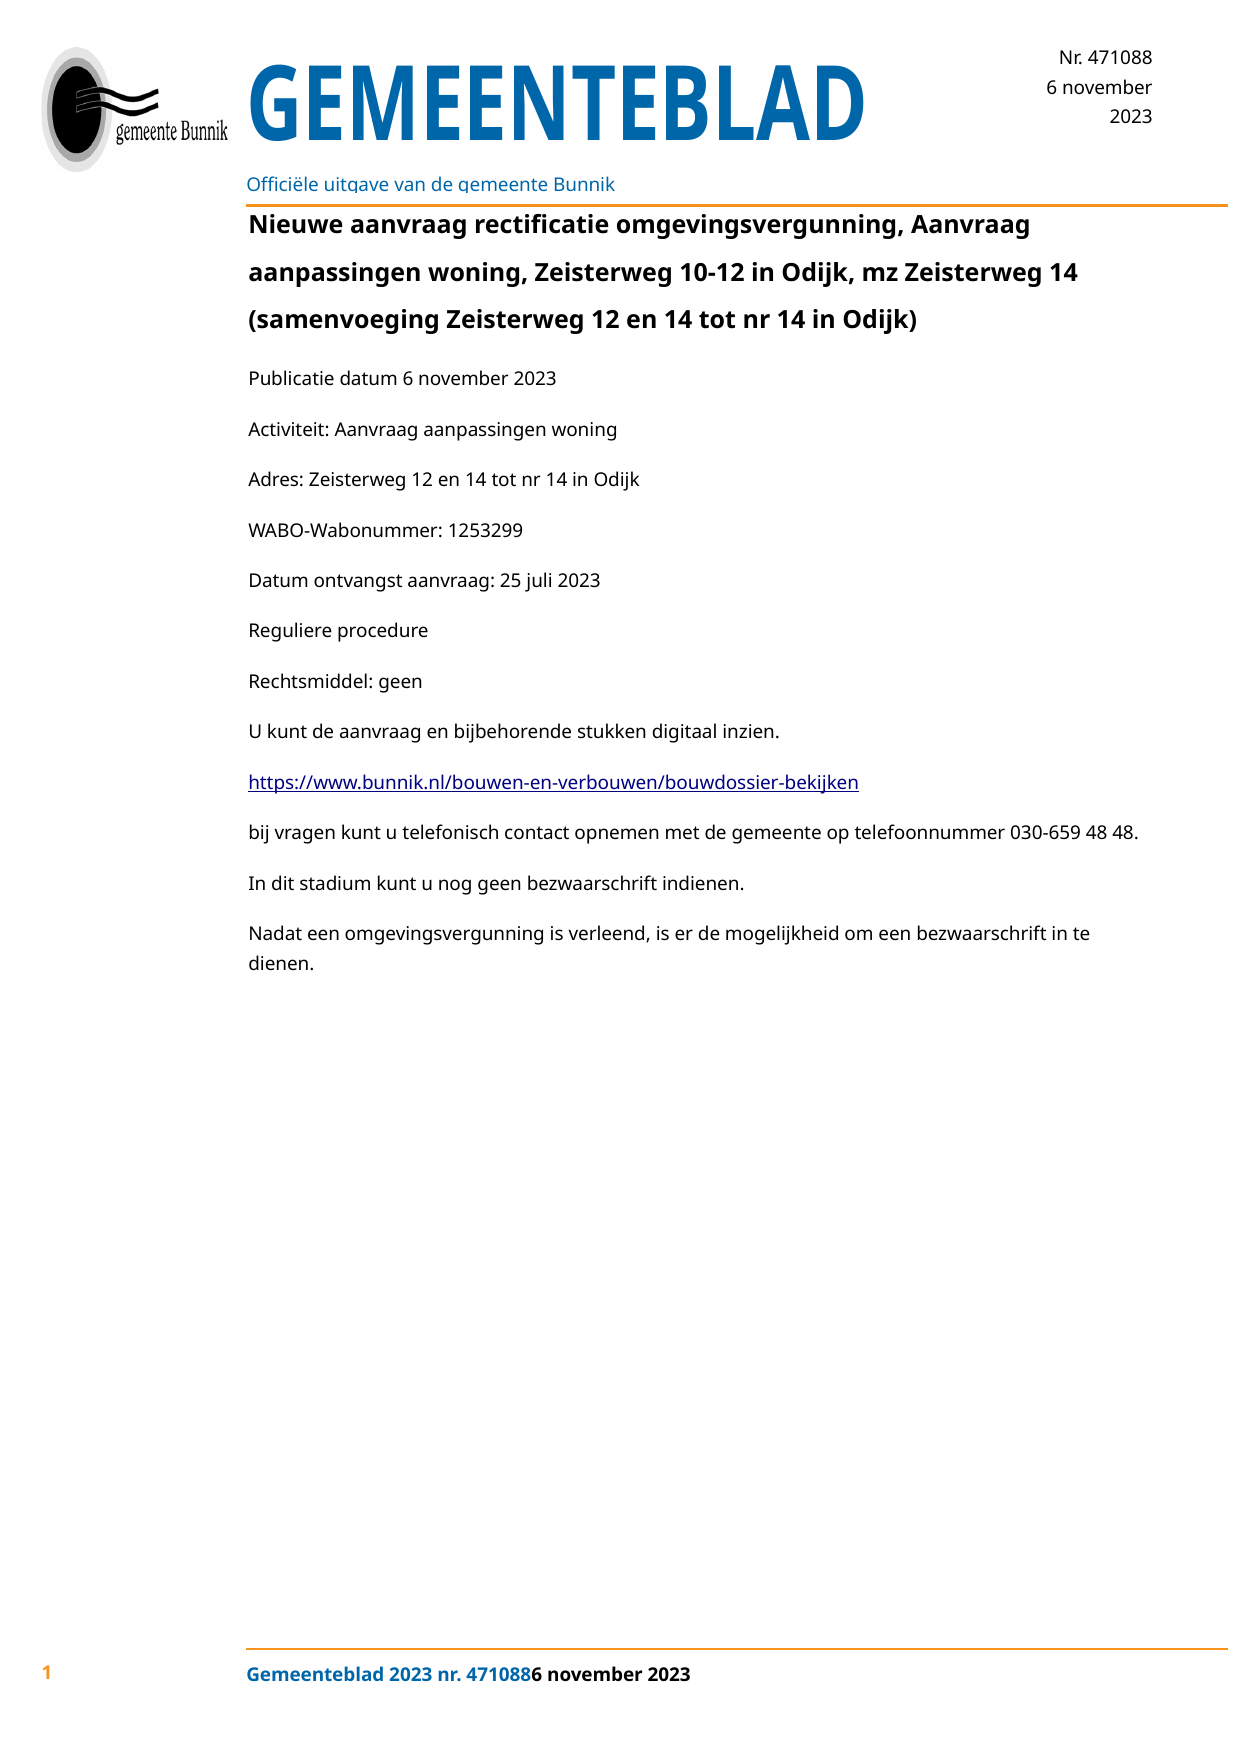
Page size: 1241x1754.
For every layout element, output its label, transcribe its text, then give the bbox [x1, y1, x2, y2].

text Datum ontvangst aanvraag: 25 juli 2023 [248, 567, 1152, 593]
text Nadat een omgevingsvergunning is verleend, is er de mogelijkheid om een bezwaarschrift in te dienen. [248, 920, 1152, 975]
text In dit stadium kunt u nog geen bezwaarschrift indienen. [248, 870, 1152, 895]
text Adres: Zeisterweg 12 en 14 tot nr 14 in Odijk [248, 466, 1152, 492]
text WABO-Wabonummer: 1253299 [248, 517, 1152, 542]
text Nieuwe aanvraag rectificatie omgevingsvergunning, Aanvraag aanpassingen woning, Zeisterweg 10-12 in Odijk, mz Zeisterweg 14 (samenvoeging Zeisterweg 12 en 14 tot nr 14 in Odijk) [248, 207, 1152, 336]
text Activiteit: Aanvraag aanpassingen woning [248, 416, 1152, 442]
text https://www.bunnik.nl/bouwen-en-verbouwen/bouwdossier-bekijken [248, 769, 1152, 794]
picture [41, 47, 231, 172]
text Reguliere procedure [248, 618, 1152, 643]
text bij vragen kunt u telefonisch contact opnemen met de gemeente op telefoonnummer 030-659 48 48. [248, 819, 1152, 845]
text Rechtsmiddel: geen [248, 668, 1152, 694]
text Publicatie datum 6 november 2023 [248, 366, 1152, 391]
text U kunt de aanvraag en bijbehorende stukken digitaal inzien. [248, 718, 1152, 744]
